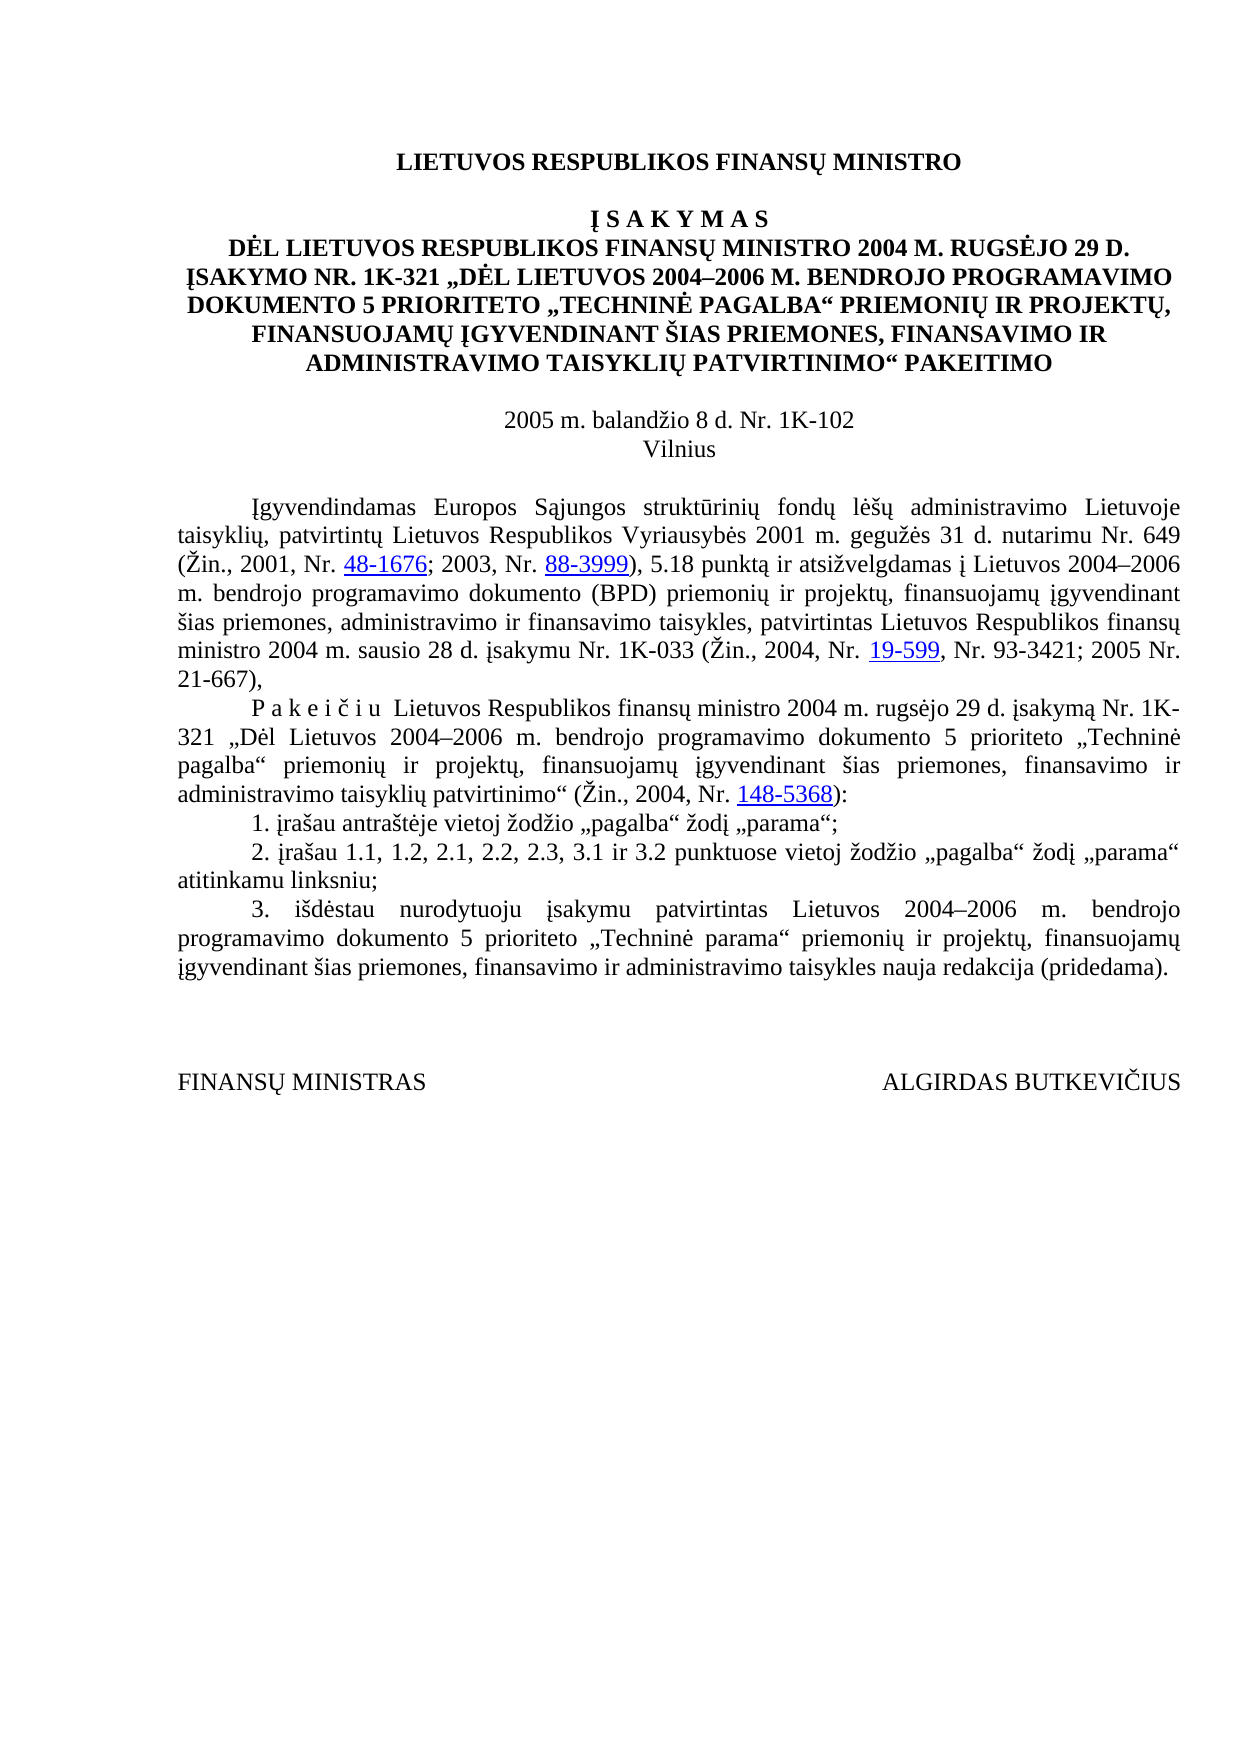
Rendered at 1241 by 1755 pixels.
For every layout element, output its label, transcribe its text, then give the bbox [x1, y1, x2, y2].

text 2005 m. balandžio 8 d. Nr. 1K-102 [177, 406, 1181, 434]
text 3. išdėstau nurodytuoju įsakymu patvirtintas Lietuvos 2004–2006 m. bendrojo programavimo dokumento 5 prioriteto „Techninė parama“ priemonių ir projektų, finansuojamų įgyvendinant šias priemones, finansavimo ir administravimo taisykles nauja redakcija (pridedama). [177, 894, 1181, 981]
text LIETUVOS RESPUBLIKOS FINANSŲ MINISTRO [177, 147, 1181, 176]
text Vilnius [177, 434, 1181, 463]
text DĖL LIETUVOS RESPUBLIKOS FINANSŲ MINISTRO 2004 M. RUGSĖJO 29 D. ĮSAKYMO NR. 1K-321 „DĖL LIETUVOS 2004–2006 M. BENDROJO PROGRAMAVIMO DOKUMENTO 5 PRIORITETO „TECHNINĖ PAGALBA“ PRIEMONIŲ IR PROJEKTŲ, FINANSUOJAMŲ ĮGYVENDINANT ŠIAS PRIEMONES, FINANSAVIMO IR ADMINISTRAVIMO TAISYKLIŲ PATVIRTINIMO“ PAKEITIMO [177, 233, 1181, 377]
text 1. įrašau antraštėje vietoj žodžio „pagalba“ žodį „parama“; [177, 808, 1181, 837]
text FINANSŲ MINISTRAS ALGIRDAS BUTKEVIČIUS [177, 1067, 1181, 1096]
text Pakeičiu Lietuvos Respublikos finansų ministro 2004 m. rugsėjo 29 d. įsakymą Nr. 1K-321 „Dėl Lietuvos 2004–2006 m. bendrojo programavimo dokumento 5 prioriteto „Techninė pagalba“ priemonių ir projektų, finansuojamų įgyvendinant šias priemones, finansavimo ir administravimo taisyklių patvirtinimo“ (Žin., 2004, Nr. 148-5368): [177, 693, 1181, 808]
text Įgyvendindamas Europos Sąjungos struktūrinių fondų lėšų administravimo Lietuvoje taisyklių, patvirtintų Lietuvos Respublikos Vyriausybės 2001 m. gegužės 31 d. nutarimu Nr. 649 (Žin., 2001, Nr. 48-1676; 2003, Nr. 88-3999), 5.18 punktą ir atsižvelgdamas į Lietuvos 2004–2006 m. bendrojo programavimo dokumento (BPD) priemonių ir projektų, finansuojamų įgyvendinant šias priemones, administravimo ir finansavimo taisykles, patvirtintas Lietuvos Respublikos finansų ministro 2004 m. sausio 28 d. įsakymu Nr. 1K-033 (Žin., 2004, Nr. 19-599, Nr. 93-3421; 2005 Nr. 21-667), [177, 492, 1181, 693]
text Į S A K Y M A S [177, 204, 1181, 233]
text 2. įrašau 1.1, 1.2, 2.1, 2.2, 2.3, 3.1 ir 3.2 punktuose vietoj žodžio „pagalba“ žodį „parama“ atitinkamu linksniu; [177, 837, 1181, 894]
